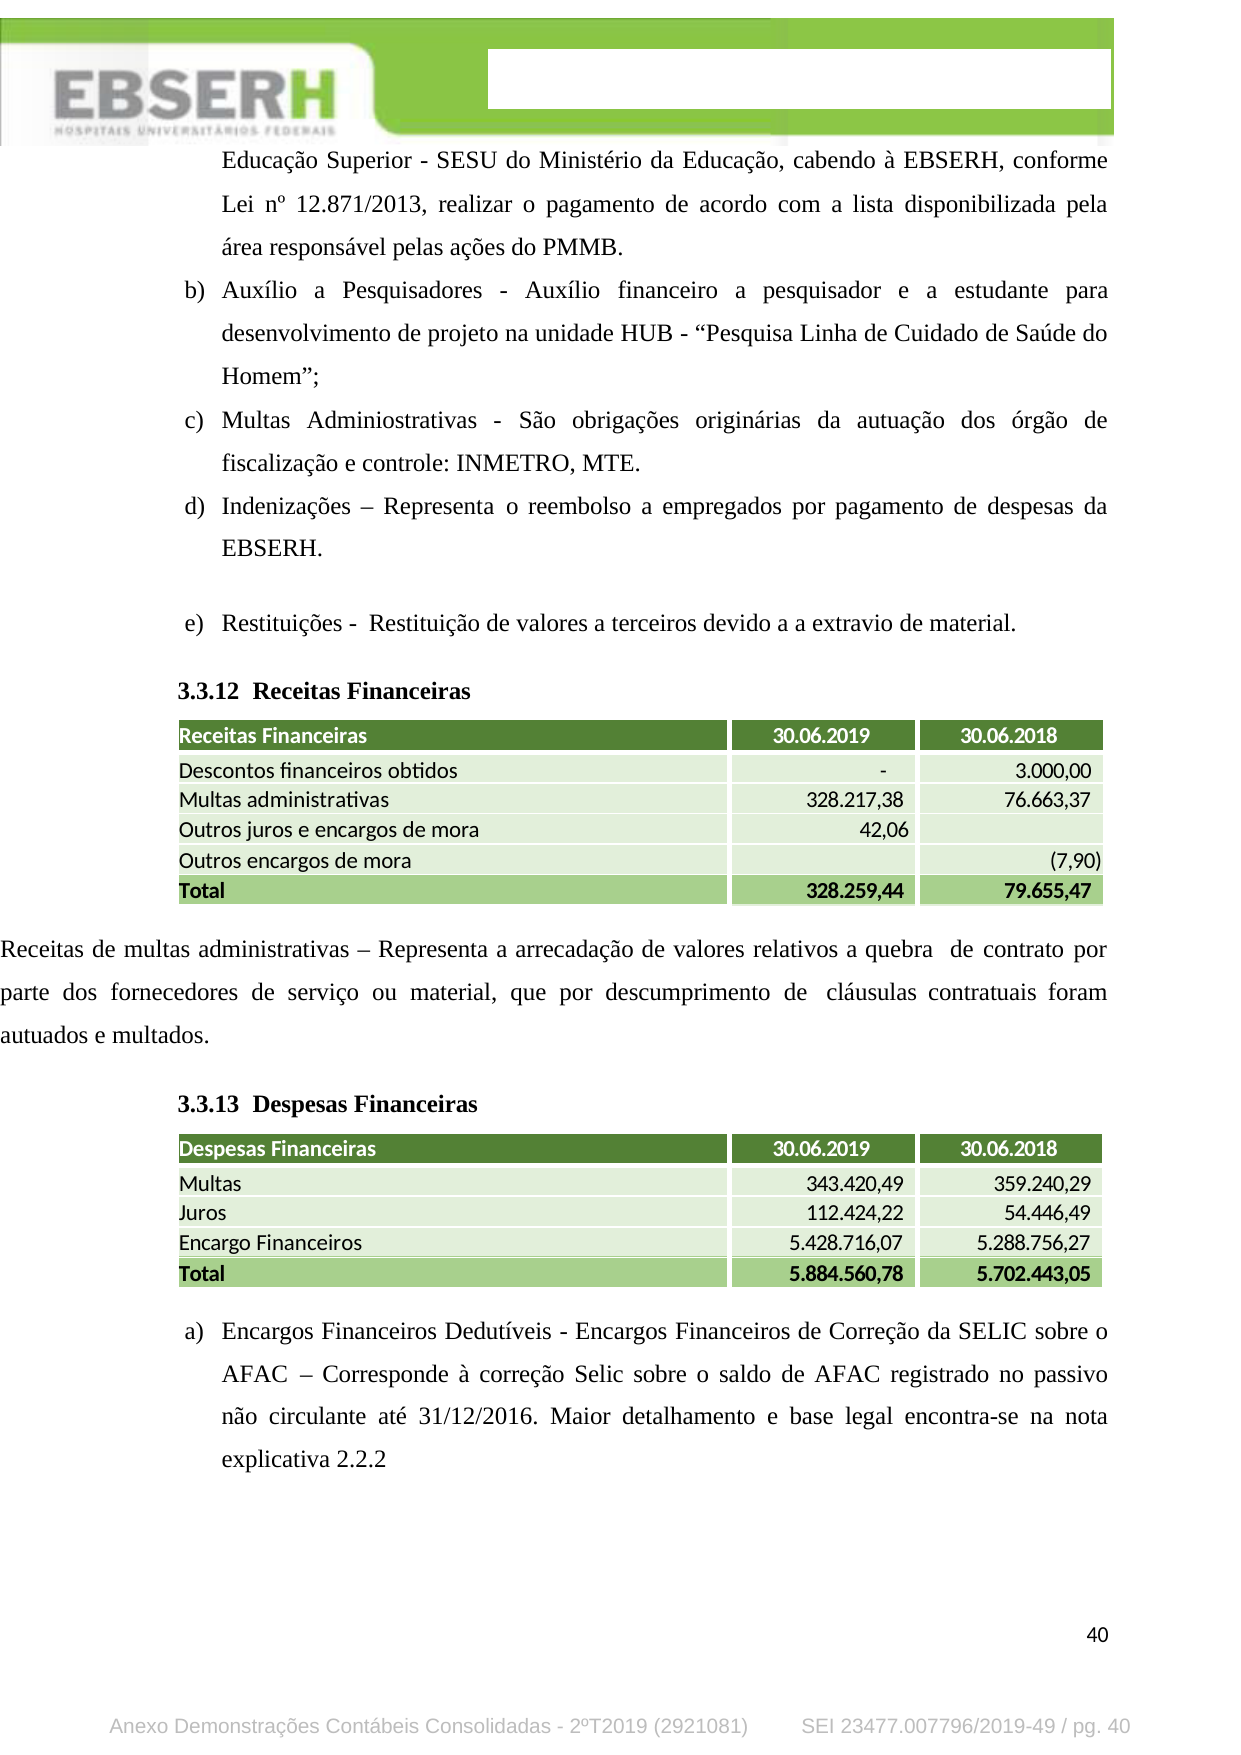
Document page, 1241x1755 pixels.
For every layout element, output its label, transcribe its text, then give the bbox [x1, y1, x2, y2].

table_cell 5.428.716,07 [732, 1228, 915, 1256]
table_cell Multas administrativas [179, 784, 727, 813]
text Receitas de multas administrativas – Representa a arrecadação de valores relativos a quebra de contrato por parte dos fornecedores de serviço ou material, que por descumprimento de cláusulas contratuais foram autuados e multados. [0, 934, 1108, 1049]
list Restituições - Restituição de valores a terceiros devido a a extravio de material. [184, 608, 1143, 636]
table_cell 3.000,00 [920, 755, 1103, 782]
table_cell [732, 845, 915, 874]
table_header 30.06.2018 [920, 720, 1103, 750]
list Auxílio a Pesquisadores - Auxílio financeiro a pesquisador e a estudante para desenvolvimento de projeto na unidade HUB - “Pesquisa Linha de Cuidado de Saúde do Homem”; [184, 275, 1108, 390]
table_cell 54.446,49 [920, 1197, 1102, 1226]
table_header 30.06.2018 [920, 1134, 1102, 1163]
table_cell 328.259,44 [732, 875, 915, 904]
table_cell 112.424,22 [732, 1197, 915, 1226]
table_header Despesas Financeiras [179, 1134, 727, 1163]
text Educação Superior - SESU do Ministério da Educação, cabendo à EBSERH, conforme Lei nº 12.871/2013, realizar o pagamento de acordo com a lista disponibilizada pela área responsável pelas ações do PMMB. [221, 146, 1108, 261]
table_cell Total [179, 1258, 727, 1287]
table_cell 42,06 [732, 814, 915, 843]
table_cell Multas [179, 1168, 727, 1195]
table_cell 328.217,38 [732, 784, 915, 813]
table_header 30.06.2019 [732, 720, 915, 750]
table_cell Encargo Financeiros [179, 1228, 727, 1256]
table_cell 76.663,37 [920, 784, 1103, 813]
table_cell 5.288.756,27 [920, 1228, 1102, 1256]
list Multas Adminiostrativas - São obrigações originárias da autuação dos órgão de fiscalização e controle: INMETRO, MTE. [184, 405, 1108, 476]
table_cell 343.420,49 [732, 1168, 915, 1195]
table_cell Outros encargos de mora [179, 845, 727, 874]
list Despesas Financeiras [177, 1089, 1143, 1118]
table_cell Descontos financeiros obtidos [179, 755, 727, 782]
table_cell - [732, 755, 915, 782]
table_cell (7,90) [920, 845, 1103, 874]
table_cell Total [179, 875, 727, 904]
table_header 30.06.2019 [732, 1134, 915, 1163]
text 40 [0, 1620, 1108, 1648]
table_header Receitas Financeiras [179, 720, 727, 750]
table_cell 359.240,29 [920, 1168, 1102, 1195]
table_cell 5.702.443,05 [920, 1258, 1102, 1287]
table_cell 5.884.560,78 [732, 1258, 915, 1287]
list Receitas Financeiras [177, 676, 1143, 704]
list Indenizações – Representa o reembolso a empregados por pagamento de despesas da EBSERH. [184, 491, 1108, 562]
table_cell 79.655,47 [920, 875, 1103, 904]
table_cell Outros juros e encargos de mora [179, 814, 727, 843]
table_cell Juros [179, 1197, 727, 1226]
table_cell [920, 814, 1103, 843]
list Encargos Financeiros Dedutíveis - Encargos Financeiros de Correção da SELIC sobre o AFAC – Corresponde à correção Selic sobre o saldo de AFAC registrado no passivo não circulante até 31/12/2016. Maior detalhamento e base legal encontra-se na nota explicativa 2.2.2 [184, 1316, 1108, 1473]
